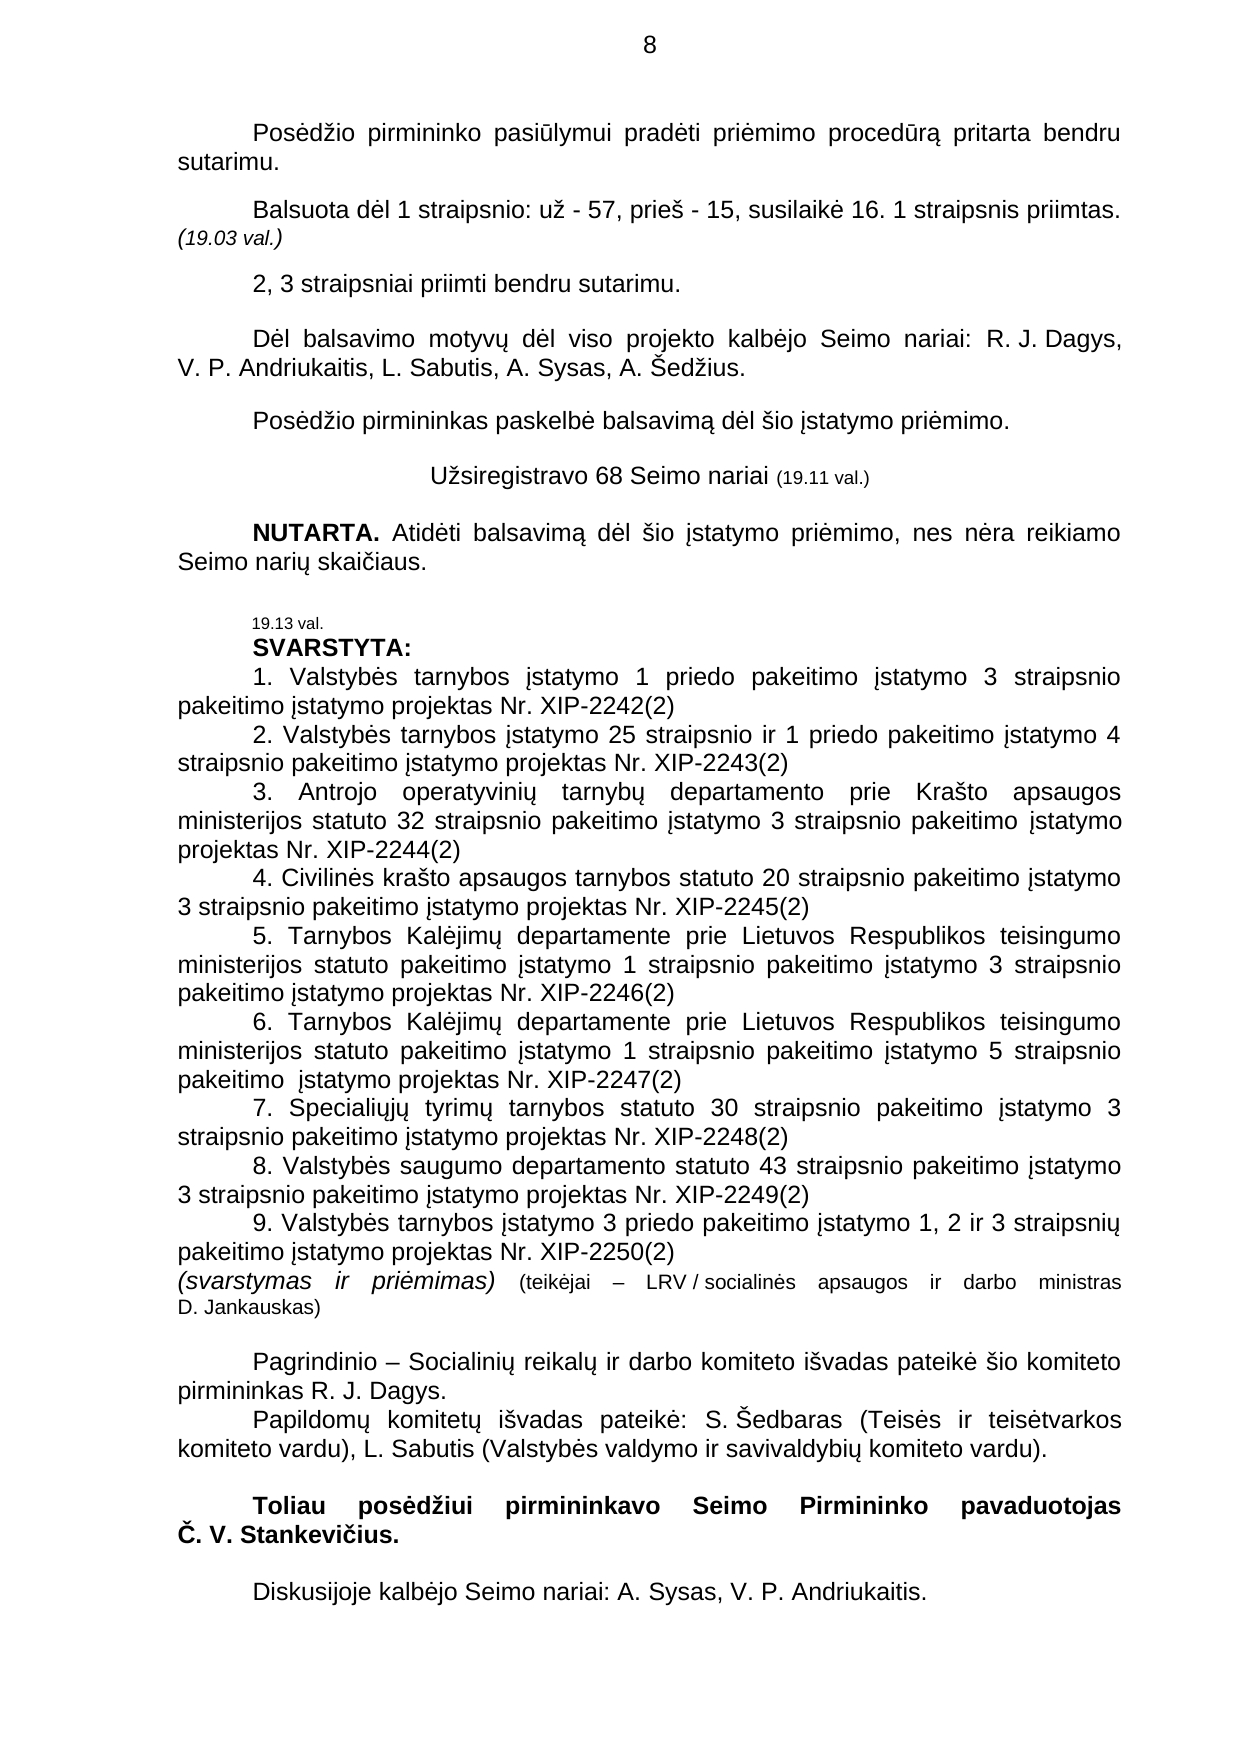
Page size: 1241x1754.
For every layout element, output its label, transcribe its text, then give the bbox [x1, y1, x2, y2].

text Posėdžio pirmininko pasiūlymui pradėti priėmimo procedūrą pritarta bendru sutarimu. [177, 118, 1122, 176]
text 1. Valstybės tarnybos įstatymo 1 priedo pakeitimo įstatymo 3 straipsnio pakeitimo įstatymo projektas Nr. XIP-2242(2) [177, 662, 1122, 719]
text 7. Specialiųjų tyrimų tarnybos statuto 30 straipsnio pakeitimo įstatymo 3 straipsnio pakeitimo įstatymo projektas Nr. XIP-2248(2) [177, 1093, 1122, 1151]
text Posėdžio pirmininkas paskelbė balsavimą dėl šio įstatymo priėmimo. [177, 406, 1122, 434]
text Pagrindinio – Socialinių reikalų ir darbo komiteto išvadas pateikė šio komiteto pirmininkas R. J. Dagys. [177, 1347, 1122, 1405]
text Balsuota dėl 1 straipsnio: už - 57, prieš - 15, susilaikė 16. 1 straipsnis priimtas. (19.03 val.) [177, 195, 1122, 250]
text 4. Civilinės krašto apsaugos tarnybos statuto 20 straipsnio pakeitimo įstatymo 3 straipsnio pakeitimo įstatymo projektas Nr. XIP-2245(2) [177, 863, 1122, 921]
text 2, 3 straipsniai priimti bendru sutarimu. [177, 269, 1122, 298]
text SVARSTYTA: [177, 633, 1122, 662]
text 9. Valstybės tarnybos įstatymo 3 priedo pakeitimo įstatymo 1, 2 ir 3 straipsnių pakeitimo įstatymo projektas Nr. XIP-2250(2) [177, 1208, 1122, 1266]
text 6. Tarnybos Kalėjimų departamente prie Lietuvos Respublikos teisingumo ministerijos statuto pakeitimo įstatymo 1 straipsnio pakeitimo įstatymo 5 straipsnio pakeitimo įstatymo projektas Nr. XIP-2247(2) [177, 1007, 1122, 1093]
text Diskusijoje kalbėjo Seimo nariai: A. Sysas, V. P. Andriukaitis. [177, 1577, 1122, 1606]
text (svarstymas ir priėmimas) (teikėjai – LRV / socialinės apsaugos ir darbo ministras D. Jankauskas) [177, 1266, 1122, 1318]
text 5. Tarnybos Kalėjimų departamente prie Lietuvos Respublikos teisingumo ministerijos statuto pakeitimo įstatymo 1 straipsnio pakeitimo įstatymo 3 straipsnio pakeitimo įstatymo projektas Nr. XIP-2246(2) [177, 921, 1122, 1007]
text Dėl balsavimo motyvų dėl viso projekto kalbėjo Seimo nariai: R. J. Dagys, V. P. Andriukaitis, L. Sabutis, A. Sysas, A. Šedžius. [177, 324, 1122, 382]
text 2. Valstybės tarnybos įstatymo 25 straipsnio ir 1 priedo pakeitimo įstatymo 4 straipsnio pakeitimo įstatymo projektas Nr. XIP-2243(2) [177, 719, 1122, 777]
text Papildomų komitetų išvadas pateikė: S. Šedbaras (Teisės ir teisėtvarkos komiteto vardu), L. Sabutis (Valstybės valdymo ir savivaldybių komiteto vardu). [177, 1405, 1122, 1462]
text Užsiregistravo 68 Seimo nariai (19.11 val.) [177, 461, 1122, 489]
text 19.13 val. [177, 614, 1122, 633]
text 8. Valstybės saugumo departamento statuto 43 straipsnio pakeitimo įstatymo 3 straipsnio pakeitimo įstatymo projektas Nr. XIP-2249(2) [177, 1151, 1122, 1208]
text NUTARTA. Atidėti balsavimą dėl šio įstatymo priėmimo, nes nėra reikiamo Seimo narių skaičiaus. [177, 518, 1122, 576]
text 3. Antrojo operatyvinių tarnybų departamento prie Krašto apsaugos ministerijos statuto 32 straipsnio pakeitimo įstatymo 3 straipsnio pakeitimo įstatymo projektas Nr. XIP-2244(2) [177, 777, 1122, 863]
text Toliau posėdžiui pirmininkavo Seimo Pirmininko pavaduotojas Č. V. Stankevičius. [177, 1491, 1122, 1548]
